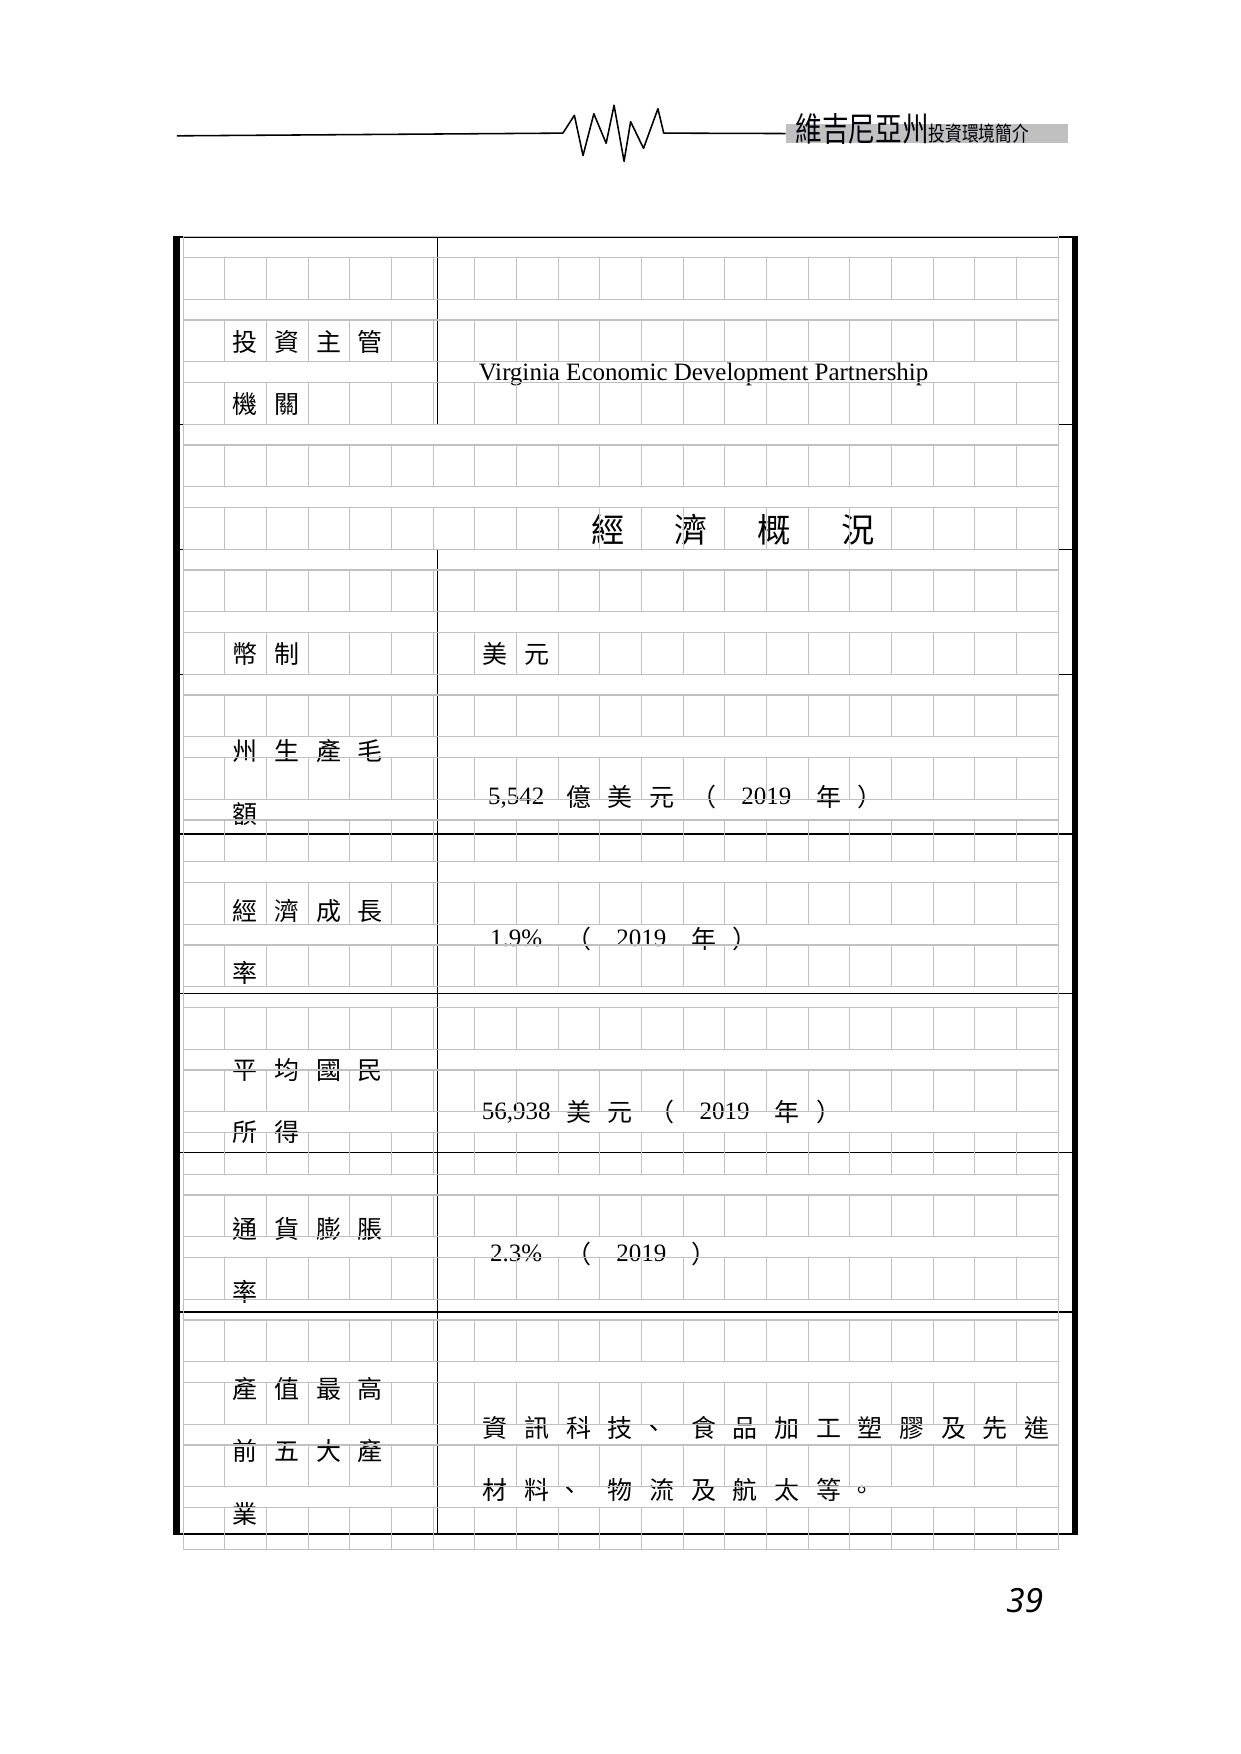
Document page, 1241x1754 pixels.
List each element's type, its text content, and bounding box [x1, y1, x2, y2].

table_cell 資 [267, 321, 308, 361]
table_cell 平均國民所得 [184, 1133, 224, 1152]
table_cell 56,938美元（2019年） [975, 1071, 1016, 1111]
table_cell 56,938美元（2019年） [559, 1008, 599, 1049]
table_cell 資訊科技、食品加工塑膠及先進材料、物流及航太等。 [1017, 1383, 1058, 1424]
table_cell 1.9%（2019年） [438, 883, 474, 924]
table_cell 資訊科技、食品加工塑膠及先進材料、物流及航太等。 [975, 1508, 1016, 1533]
table_cell 56,938美元（2019年） [642, 1133, 683, 1152]
table_cell [350, 1508, 391, 1533]
table_cell 平均國民所得 [184, 1071, 224, 1111]
table_cell 資訊科技、食品加工塑膠及先進材料、物流及航太等。 [809, 1446, 849, 1486]
table_cell 1.9%（2019年） [684, 883, 724, 924]
table_cell [438, 633, 474, 674]
table_cell 資訊科技、食品加工塑膠及先進材料、物流及航太等。 [975, 1446, 1016, 1486]
table_cell 資訊科技、食品加工塑膠及先進材料、物流及航太等。 [767, 1321, 808, 1361]
table_cell 5,542億美元（2019年） [642, 758, 683, 799]
table_cell 通貨膨脹率 [225, 1258, 266, 1299]
table_cell 5,542億美元（2019年） [475, 696, 516, 736]
table_cell [267, 946, 308, 986]
table_cell 前 [225, 1446, 266, 1486]
table_cell 經 濟 概 況 [517, 508, 558, 549]
table_cell 2.3%（2019） [684, 1258, 724, 1299]
table_cell 經 濟 概 況 [475, 508, 516, 549]
table_cell 5,542億美元（2019年） [600, 821, 641, 833]
table_cell 2.3%（2019） [975, 1153, 1016, 1174]
table_cell 經 濟 概 況 [850, 446, 891, 486]
table_cell 5,542億美元（2019年） [642, 821, 683, 833]
table_cell 平均國民所得 [184, 1050, 437, 1069]
table_cell 通貨膨脹率 [309, 1258, 349, 1299]
table_cell 56,938美元（2019年） [767, 1133, 808, 1152]
table_cell 平均國民所得 [184, 1008, 224, 1049]
table_cell [392, 383, 433, 424]
table_cell 經 濟 概 況 [184, 487, 1058, 507]
table_cell 經 濟 概 況 [267, 446, 308, 486]
table_cell 56,938美元（2019年） [438, 1008, 474, 1049]
table_cell 資訊科技、食品加工塑膠及先進材料、物流及航太等。 [892, 1383, 933, 1424]
table_cell 2.3%（2019） [725, 1153, 766, 1174]
table_cell 5,542億美元（2019年） [438, 800, 1058, 819]
table_cell 通貨膨脹率 [184, 1300, 437, 1311]
table_cell 經 濟 概 況 [684, 446, 724, 486]
table_cell 經 濟 概 況 [892, 446, 933, 486]
table_cell 5,542億美元（2019年） [850, 758, 891, 799]
table_cell 經 濟 概 況 [934, 508, 974, 549]
table_cell 2.3%（2019） [438, 1237, 1058, 1257]
table_cell 資訊科技、食品加工塑膠及先進材料、物流及航太等。 [642, 1383, 683, 1424]
table_cell 經 濟 概 況 [517, 446, 558, 486]
table_cell 5,542億美元（2019年） [438, 758, 474, 799]
table_cell 1.9%（2019年） [438, 987, 1058, 992]
table_cell [184, 633, 224, 674]
table_cell 資訊科技、食品加工塑膠及先進材料、物流及航太等。 [975, 1321, 1016, 1361]
table_cell 1.9%（2019年） [1017, 835, 1058, 861]
table_cell 5,542億美元（2019年） [559, 821, 599, 833]
table_cell 資訊科技、食品加工塑膠及先進材料、物流及航太等。 [809, 1383, 849, 1424]
table_cell 1.9%（2019年） [642, 883, 683, 924]
table_cell [475, 258, 516, 299]
table_cell 平均國民所得 [184, 1112, 437, 1132]
table_cell 平均國民所得 [267, 1008, 308, 1049]
table_cell [438, 383, 474, 424]
table_cell 資訊科技、食品加工塑膠及先進材料、物流及航太等。 [934, 1446, 974, 1486]
table_cell 經 濟 概 況 [309, 446, 349, 486]
table_cell [809, 633, 849, 674]
table_cell 5,542億美元（2019年） [809, 696, 849, 736]
table_cell 2.3%（2019） [517, 1153, 558, 1174]
table_cell 56,938美元（2019年） [767, 1008, 808, 1049]
table_cell 美 [475, 633, 516, 674]
table_cell [184, 1487, 437, 1507]
table_cell 2.3%（2019） [438, 1153, 474, 1174]
table_cell 經 [225, 883, 266, 924]
table_cell 資訊科技、食品加工塑膠及先進材料、物流及航太等。 [892, 1446, 933, 1486]
table_cell 5,542億美元（2019年） [725, 758, 766, 799]
table_cell 2.3%（2019） [1017, 1153, 1058, 1174]
table_cell 2.3%（2019） [475, 1153, 516, 1174]
table_cell 2.3%（2019） [892, 1196, 933, 1236]
table_cell 資訊科技、食品加工塑膠及先進材料、物流及航太等。 [438, 1383, 474, 1424]
table_cell 1.9%（2019年） [559, 946, 599, 986]
table_cell [517, 383, 558, 424]
table_cell [267, 835, 308, 861]
table_cell [725, 633, 766, 674]
table_cell 經 濟 概 況 [1017, 508, 1058, 549]
table_cell [850, 321, 891, 361]
table_cell 56,938美元（2019年） [438, 1112, 1058, 1132]
table_cell 管 [350, 321, 391, 361]
table_cell 1.9%（2019年） [934, 883, 974, 924]
table_cell 1.9%（2019年） [475, 946, 516, 986]
table_cell [934, 383, 974, 424]
table_cell [559, 633, 599, 674]
table_cell 56,938美元（2019年） [475, 1008, 516, 1049]
table_cell 5,542億美元（2019年） [517, 821, 558, 833]
table_cell 通貨膨脹率 [309, 1196, 349, 1236]
table_cell 2.3%（2019） [1059, 1153, 1072, 1311]
table_cell 資訊科技、食品加工塑膠及先進材料、物流及航太等。 [684, 1321, 724, 1361]
table_cell 資訊科技、食品加工塑膠及先進材料、物流及航太等。 [438, 1487, 1058, 1507]
table_cell [184, 835, 224, 861]
table_cell [684, 258, 724, 299]
table_cell 1.9%（2019年） [684, 835, 724, 861]
table_cell 資訊科技、食品加工塑膠及先進材料、物流及航太等。 [642, 1321, 683, 1361]
table_cell 資訊科技、食品加工塑膠及先進材料、物流及航太等。 [475, 1508, 516, 1533]
table_cell 經 濟 概 況 [600, 508, 641, 549]
table_cell 經 濟 概 況 [600, 446, 641, 486]
table_cell 2.3%（2019） [517, 1258, 558, 1299]
table_cell 2.3%（2019） [642, 1153, 683, 1174]
table_cell 1.9%（2019年） [725, 946, 766, 986]
table_cell 經 濟 概 況 [350, 446, 391, 486]
table_cell 經 濟 概 況 [309, 508, 349, 549]
table_cell [392, 883, 433, 924]
table_cell 5,542億美元（2019年） [975, 758, 1016, 799]
table_cell 5,542億美元（2019年） [975, 821, 1016, 833]
table_cell [438, 238, 1058, 257]
table_cell [684, 383, 724, 424]
table_cell [767, 383, 808, 424]
table_cell [600, 321, 641, 361]
table_cell [1017, 321, 1058, 361]
table_cell [438, 321, 474, 361]
table_cell 經 濟 概 況 [392, 508, 433, 549]
table_cell [184, 238, 437, 257]
table_cell [517, 321, 558, 361]
table_cell 5,542億美元（2019年） [517, 696, 558, 736]
table_cell [267, 1321, 308, 1361]
table_cell [850, 571, 891, 611]
table_cell 56,938美元（2019年） [809, 1133, 849, 1152]
table_cell 1.9%（2019年） [975, 946, 1016, 986]
table_cell [642, 633, 683, 674]
table_cell [350, 383, 391, 424]
table_cell [184, 571, 224, 611]
table_cell 經 濟 概 況 [809, 446, 849, 486]
table_cell 平均國民所得 [350, 1071, 391, 1111]
table_cell 資訊科技、食品加工塑膠及先進材料、物流及航太等。 [600, 1383, 641, 1424]
table_cell [684, 571, 724, 611]
table_cell [184, 1362, 437, 1382]
table_cell 投 [225, 321, 266, 361]
table_cell 州生產毛額 [225, 758, 266, 799]
table_cell [350, 258, 391, 299]
table_cell [559, 571, 599, 611]
table_cell 資訊科技、食品加工塑膠及先進材料、物流及航太等。 [767, 1508, 808, 1533]
table_cell 5,542億美元（2019年） [767, 696, 808, 736]
table_cell [725, 321, 766, 361]
table_cell 1.9%（2019年） [850, 946, 891, 986]
table_cell [184, 612, 437, 632]
table_cell 5,542億美元（2019年） [438, 675, 1058, 694]
table_cell [392, 633, 433, 674]
table_cell 56,938美元（2019年） [892, 1071, 933, 1111]
table_cell [392, 1321, 433, 1361]
table_cell 5,542億美元（2019年） [684, 696, 724, 736]
table_cell 資訊科技、食品加工塑膠及先進材料、物流及航太等。 [684, 1383, 724, 1424]
table_cell 資訊科技、食品加工塑膠及先進材料、物流及航太等。 [438, 1425, 1058, 1444]
table_cell 2.3%（2019） [475, 1258, 516, 1299]
table_cell 5,542億美元（2019年） [725, 821, 766, 833]
table_cell [809, 258, 849, 299]
table_cell [517, 258, 558, 299]
table_cell [184, 550, 437, 569]
table_cell 1.9%（2019年） [1017, 883, 1058, 924]
table_cell [184, 862, 437, 882]
table_cell 56,938美元（2019年） [475, 1133, 516, 1152]
table_cell 1.9%（2019年） [975, 835, 1016, 861]
table_cell 5,542億美元（2019年） [600, 696, 641, 736]
table_cell 通貨膨脹率 [350, 1153, 391, 1174]
table_cell 資訊科技、食品加工塑膠及先進材料、物流及航太等。 [684, 1508, 724, 1533]
table_cell [438, 550, 1058, 569]
table_cell 1.9%（2019年） [600, 883, 641, 924]
table_cell 5,542億美元（2019年） [892, 696, 933, 736]
table_cell 1.9%（2019年） [642, 946, 683, 986]
table_cell [392, 1446, 433, 1486]
table_cell 資訊科技、食品加工塑膠及先進材料、物流及航太等。 [725, 1321, 766, 1361]
table_cell 1.9%（2019年） [600, 946, 641, 986]
table_cell [809, 383, 849, 424]
table_cell [975, 571, 1016, 611]
table_cell [600, 383, 641, 424]
table_cell [850, 383, 891, 424]
table_cell 經 濟 概 況 [1059, 425, 1072, 549]
table_cell 率 [225, 946, 266, 986]
table_cell [309, 383, 349, 424]
table_cell 2.3%（2019） [1017, 1258, 1058, 1299]
table_cell 56,938美元（2019年） [438, 1071, 474, 1111]
table_cell 2.3%（2019） [1017, 1196, 1058, 1236]
table_cell 1.9%（2019年） [517, 946, 558, 986]
table_cell [809, 321, 849, 361]
table_cell 業 [225, 1508, 266, 1533]
table_cell 經 濟 概 況 [767, 508, 808, 549]
table_cell 州生產毛額 [350, 696, 391, 736]
table_cell 平均國民所得 [392, 1071, 433, 1111]
table_cell 平均國民所得 [309, 1133, 349, 1152]
table_cell 通貨膨脹率 [392, 1196, 433, 1236]
table_cell 2.3%（2019） [850, 1153, 891, 1174]
table_cell 56,938美元（2019年） [850, 1133, 891, 1152]
table_cell 1.9%（2019年） [438, 946, 474, 986]
table_cell 56,938美元（2019年） [725, 1071, 766, 1111]
table_cell 1.9%（2019年） [892, 946, 933, 986]
table_cell [725, 258, 766, 299]
table_cell 通貨膨脹率 [225, 1196, 266, 1236]
table_cell 經 濟 概 況 [767, 446, 808, 486]
table_cell [975, 258, 1016, 299]
table_cell 資訊科技、食品加工塑膠及先進材料、物流及航太等。 [1059, 1313, 1072, 1533]
table_cell 通貨膨脹率 [184, 1258, 224, 1299]
table_cell 56,938美元（2019年） [934, 1008, 974, 1049]
table_cell 資訊科技、食品加工塑膠及先進材料、物流及航太等。 [850, 1446, 891, 1486]
table_cell 2.3%（2019） [892, 1258, 933, 1299]
table_cell 州生產毛額 [392, 821, 433, 833]
table_cell 平均國民所得 [350, 1133, 391, 1152]
table_cell [642, 258, 683, 299]
table_cell 2.3%（2019） [809, 1153, 849, 1174]
table_cell 資訊科技、食品加工塑膠及先進材料、物流及航太等。 [600, 1508, 641, 1533]
table_cell 資訊科技、食品加工塑膠及先進材料、物流及航太等。 [475, 1321, 516, 1361]
table_cell 經 濟 概 況 [934, 446, 974, 486]
table_cell 2.3%（2019） [934, 1153, 974, 1174]
table_cell 1.9%（2019年） [725, 835, 766, 861]
table_cell 2.3%（2019） [767, 1258, 808, 1299]
table_cell 州生產毛額 [392, 758, 433, 799]
table_cell [184, 1383, 224, 1424]
table_cell [309, 946, 349, 986]
table_cell [392, 835, 433, 861]
table_cell 2.3%（2019） [600, 1196, 641, 1236]
table_cell [725, 571, 766, 611]
table_cell 平均國民所得 [309, 1071, 349, 1111]
table_cell [1017, 633, 1058, 674]
table_cell 2.3%（2019） [559, 1153, 599, 1174]
table_cell 2.3%（2019） [809, 1196, 849, 1236]
table_cell 2.3%（2019） [600, 1258, 641, 1299]
table_cell 資訊科技、食品加工塑膠及先進材料、物流及航太等。 [600, 1446, 641, 1486]
table_cell 長 [350, 883, 391, 924]
table_cell [225, 835, 266, 861]
table_cell 產 [225, 1383, 266, 1424]
table_cell 1.9%（2019年） [1059, 835, 1072, 992]
table_cell 關 [267, 383, 308, 424]
table_cell 經 濟 概 況 [184, 446, 224, 486]
table_cell [350, 835, 391, 861]
table_cell 1.9%（2019年） [438, 862, 1058, 882]
table_cell 56,938美元（2019年） [1017, 1008, 1058, 1049]
table_cell 2.3%（2019） [684, 1196, 724, 1236]
table_cell 資訊科技、食品加工塑膠及先進材料、物流及航太等。 [850, 1383, 891, 1424]
table_cell [934, 571, 974, 611]
table_cell 5,542億美元（2019年） [438, 737, 1058, 757]
table_cell 1.9%（2019年） [475, 835, 516, 861]
table_cell [475, 571, 516, 611]
table_cell [184, 383, 224, 424]
table_cell 56,938美元（2019年） [725, 1008, 766, 1049]
table_cell 56,938美元（2019年） [1059, 994, 1072, 1152]
table_cell 5,542億美元（2019年） [934, 696, 974, 736]
table_cell 資訊科技、食品加工塑膠及先進材料、物流及航太等。 [517, 1321, 558, 1361]
table_cell 資訊科技、食品加工塑膠及先進材料、物流及航太等。 [725, 1383, 766, 1424]
table_cell 2.3%（2019） [642, 1258, 683, 1299]
table_cell 1.9%（2019年） [684, 946, 724, 986]
table_cell 經 濟 概 況 [642, 508, 683, 549]
table_cell 高 [350, 1383, 391, 1424]
table_cell 資訊科技、食品加工塑膠及先進材料、物流及航太等。 [934, 1383, 974, 1424]
table_cell [475, 383, 516, 424]
table_cell [438, 258, 474, 299]
table_cell 56,938美元（2019年） [850, 1008, 891, 1049]
table_cell 56,938美元（2019年） [438, 1050, 1058, 1069]
table_cell 2.3%（2019） [684, 1153, 724, 1174]
table_cell 56,938美元（2019年） [600, 1071, 641, 1111]
table_cell 資訊科技、食品加工塑膠及先進材料、物流及航太等。 [438, 1321, 474, 1361]
table_cell 56,938美元（2019年） [934, 1133, 974, 1152]
table_cell [267, 1508, 308, 1533]
table_cell 1.9%（2019年） [438, 835, 474, 861]
table_cell 1.9%（2019年） [934, 946, 974, 986]
table_cell 5,542億美元（2019年） [438, 696, 474, 736]
table_cell 州生產毛額 [309, 696, 349, 736]
table_cell 經 濟 概 況 [725, 508, 766, 549]
table_cell 資訊科技、食品加工塑膠及先進材料、物流及航太等。 [642, 1508, 683, 1533]
table_cell 56,938美元（2019年） [684, 1071, 724, 1111]
table_cell 2.3%（2019） [517, 1196, 558, 1236]
table_cell [559, 321, 599, 361]
table_cell 平均國民所得 [392, 1008, 433, 1049]
table_cell 資訊科技、食品加工塑膠及先進材料、物流及航太等。 [684, 1446, 724, 1486]
table_cell [892, 258, 933, 299]
table_cell 資訊科技、食品加工塑膠及先進材料、物流及航太等。 [438, 1446, 474, 1486]
table_cell [309, 835, 349, 861]
table_cell 56,938美元（2019年） [809, 1071, 849, 1111]
table_cell 資訊科技、食品加工塑膠及先進材料、物流及航太等。 [1017, 1446, 1058, 1486]
table_cell 經 濟 概 況 [434, 508, 474, 549]
table_cell [184, 987, 437, 992]
table_cell 2.3%（2019） [475, 1196, 516, 1236]
table_cell 州生產毛額 [392, 696, 433, 736]
table_cell [1017, 383, 1058, 424]
table_cell 平均國民所得 [225, 1133, 266, 1152]
table_cell [767, 321, 808, 361]
table_cell 五 [267, 1446, 308, 1486]
table_cell 5,542億美元（2019年） [892, 821, 933, 833]
table_cell 經 濟 概 況 [434, 446, 474, 486]
table_cell [350, 946, 391, 986]
table_cell 5,542億美元（2019年） [1017, 696, 1058, 736]
table_cell [438, 300, 1058, 319]
table_cell 1.9%（2019年） [892, 835, 933, 861]
table_cell [184, 1446, 224, 1486]
table_cell 資訊科技、食品加工塑膠及先進材料、物流及航太等。 [438, 1362, 1058, 1382]
table_cell 經 濟 概 況 [725, 446, 766, 486]
table_cell 資訊科技、食品加工塑膠及先進材料、物流及航太等。 [642, 1446, 683, 1486]
table_cell 經 濟 概 況 [475, 446, 516, 486]
table_cell 56,938美元（2019年） [1017, 1133, 1058, 1152]
table_cell [184, 321, 224, 361]
table_cell 56,938美元（2019年） [559, 1133, 599, 1152]
table_cell 1.9%（2019年） [850, 883, 891, 924]
table_cell 56,938美元（2019年） [600, 1133, 641, 1152]
table_cell 值 [267, 1383, 308, 1424]
table_cell 通貨膨脹率 [267, 1258, 308, 1299]
table_cell [309, 258, 349, 299]
table_cell 56,938美元（2019年） [517, 1133, 558, 1152]
table_cell 經 濟 概 況 [850, 508, 891, 549]
table_cell 通貨膨脹率 [267, 1196, 308, 1236]
table_cell 州生產毛額 [267, 696, 308, 736]
table_cell 5,542億美元（2019年） [600, 758, 641, 799]
table_cell 56,938美元（2019年） [517, 1071, 558, 1111]
table_cell 1.9%（2019年） [642, 835, 683, 861]
table_cell 1.9%（2019年） [475, 883, 516, 924]
table_cell Virginia Economic Development Partnership [438, 362, 1058, 382]
table_cell [309, 1321, 349, 1361]
table_cell 5,542億美元（2019年） [684, 821, 724, 833]
table_cell 1.9%（2019年） [767, 883, 808, 924]
table_cell 56,938美元（2019年） [642, 1071, 683, 1111]
table_cell 資訊科技、食品加工塑膠及先進材料、物流及航太等。 [600, 1321, 641, 1361]
table_cell 資訊科技、食品加工塑膠及先進材料、物流及航太等。 [767, 1383, 808, 1424]
table_cell 經 濟 概 況 [975, 446, 1016, 486]
table_cell 通貨膨脹率 [184, 1237, 437, 1257]
table_cell [309, 571, 349, 611]
table_cell 資訊科技、食品加工塑膠及先進材料、物流及航太等。 [517, 1383, 558, 1424]
table_cell [559, 383, 599, 424]
table_cell 資訊科技、食品加工塑膠及先進材料、物流及航太等。 [809, 1321, 849, 1361]
table_cell [559, 258, 599, 299]
table_cell [184, 362, 437, 382]
table_cell 56,938美元（2019年） [975, 1133, 1016, 1152]
table_cell 1.9%（2019年） [809, 835, 849, 861]
table_cell 56,938美元（2019年） [438, 1133, 474, 1152]
table_cell 5,542億美元（2019年） [934, 821, 974, 833]
table_cell 經 濟 概 況 [975, 508, 1016, 549]
table_cell 2.3%（2019） [809, 1258, 849, 1299]
table_cell 5,542億美元（2019年） [475, 758, 516, 799]
table_cell 資訊科技、食品加工塑膠及先進材料、物流及航太等。 [559, 1446, 599, 1486]
table_cell 資訊科技、食品加工塑膠及先進材料、物流及航太等。 [475, 1446, 516, 1486]
table_cell 資訊科技、食品加工塑膠及先進材料、物流及航太等。 [934, 1321, 974, 1361]
table_cell 經 濟 概 況 [1017, 446, 1058, 486]
table_cell [392, 321, 433, 361]
table_cell 州生產毛額 [184, 737, 437, 757]
table_cell 最 [309, 1383, 349, 1424]
table_cell [267, 571, 308, 611]
table_cell 經 濟 概 況 [684, 508, 724, 549]
table_cell 56,938美元（2019年） [1017, 1071, 1058, 1111]
table_cell 56,938美元（2019年） [809, 1008, 849, 1049]
table_cell 2.3%（2019） [438, 1300, 1058, 1311]
table_cell 資訊科技、食品加工塑膠及先進材料、物流及航太等。 [809, 1508, 849, 1533]
table_cell 2.3%（2019） [559, 1196, 599, 1236]
table_cell 通貨膨脹率 [184, 1196, 224, 1236]
table_cell [309, 1508, 349, 1533]
table_cell 平均國民所得 [267, 1071, 308, 1111]
table_cell 1.9%（2019年） [850, 835, 891, 861]
table_cell 資訊科技、食品加工塑膠及先進材料、物流及航太等。 [475, 1383, 516, 1424]
table_cell 56,938美元（2019年） [767, 1071, 808, 1111]
table_cell [267, 258, 308, 299]
table_cell 5,542億美元（2019年） [1059, 675, 1072, 833]
table_cell [892, 383, 933, 424]
table_cell 州生產毛額 [309, 821, 349, 833]
table_cell [892, 633, 933, 674]
table_cell 資訊科技、食品加工塑膠及先進材料、物流及航太等。 [559, 1321, 599, 1361]
table_cell 平均國民所得 [392, 1133, 433, 1152]
table_cell 5,542億美元（2019年） [809, 758, 849, 799]
table_cell [1059, 550, 1072, 674]
table_cell 1.9%（2019年） [438, 925, 1058, 944]
table_cell 2.3%（2019） [850, 1196, 891, 1236]
table_cell 通貨膨脹率 [184, 1175, 437, 1194]
table_cell 2.3%（2019） [600, 1153, 641, 1174]
table_cell 5,542億美元（2019年） [559, 758, 599, 799]
table_cell 1.9%（2019年） [975, 883, 1016, 924]
table_cell 資訊科技、食品加工塑膠及先進材料、物流及航太等。 [438, 1508, 474, 1533]
table_cell [392, 1383, 433, 1424]
table_cell 56,938美元（2019年） [892, 1133, 933, 1152]
table_cell 機 [225, 383, 266, 424]
table_cell 通貨膨脹率 [350, 1196, 391, 1236]
table_cell 經 濟 概 況 [809, 508, 849, 549]
table_cell 成 [309, 883, 349, 924]
table_cell 56,938美元（2019年） [517, 1008, 558, 1049]
table_cell [934, 633, 974, 674]
table_cell 資訊科技、食品加工塑膠及先進材料、物流及航太等。 [975, 1383, 1016, 1424]
table_cell 制 [267, 633, 308, 674]
table_cell 經 濟 概 況 [184, 425, 1058, 444]
table_cell [184, 946, 224, 986]
table_cell 5,542億美元（2019年） [559, 696, 599, 736]
table_cell 資訊科技、食品加工塑膠及先進材料、物流及航太等。 [517, 1446, 558, 1486]
table_cell 5,542億美元（2019年） [438, 821, 474, 833]
table_cell 1.9%（2019年） [559, 883, 599, 924]
table_cell 資訊科技、食品加工塑膠及先進材料、物流及航太等。 [725, 1508, 766, 1533]
table_cell [225, 258, 266, 299]
table_cell 資訊科技、食品加工塑膠及先進材料、物流及航太等。 [850, 1321, 891, 1361]
table_cell 2.3%（2019） [892, 1153, 933, 1174]
table_cell [1017, 258, 1058, 299]
table_cell 56,938美元（2019年） [934, 1071, 974, 1111]
table_cell 56,938美元（2019年） [438, 994, 1058, 1007]
table_cell 資訊科技、食品加工塑膠及先進材料、物流及航太等。 [767, 1446, 808, 1486]
table_cell 5,542億美元（2019年） [809, 821, 849, 833]
table_cell 州生產毛額 [184, 800, 437, 819]
table_cell [684, 321, 724, 361]
table_cell 56,938美元（2019年） [850, 1071, 891, 1111]
table_cell 1.9%（2019年） [809, 883, 849, 924]
table_cell 56,938美元（2019年） [892, 1008, 933, 1049]
table_cell 1.9%（2019年） [767, 835, 808, 861]
table_cell 幣 [225, 633, 266, 674]
table_cell [600, 571, 641, 611]
table_cell 經 濟 概 況 [559, 446, 599, 486]
table_cell 2.3%（2019） [975, 1196, 1016, 1236]
table_cell 經 濟 概 況 [225, 446, 266, 486]
table_cell 2.3%（2019） [642, 1196, 683, 1236]
table_cell [934, 321, 974, 361]
table_cell 平均國民所得 [225, 1071, 266, 1111]
table_cell 2.3%（2019） [438, 1175, 1058, 1194]
table_cell [350, 633, 391, 674]
table_cell [184, 300, 437, 319]
table_cell [934, 258, 974, 299]
table_cell 通貨膨脹率 [392, 1153, 433, 1174]
table_cell 經 濟 概 況 [892, 508, 933, 549]
table_cell [809, 571, 849, 611]
table_cell 5,542億美元（2019年） [767, 821, 808, 833]
table_cell 平均國民所得 [184, 994, 437, 1007]
table_cell 通貨膨脹率 [392, 1258, 433, 1299]
table_cell [975, 633, 1016, 674]
table_cell 資訊科技、食品加工塑膠及先進材料、物流及航太等。 [1017, 1508, 1058, 1533]
table_cell [184, 883, 224, 924]
table_cell [642, 321, 683, 361]
table_cell [392, 258, 433, 299]
table_cell [850, 258, 891, 299]
table_cell 5,542億美元（2019年） [642, 696, 683, 736]
table_cell 通貨膨脹率 [309, 1153, 349, 1174]
table_cell [184, 925, 437, 944]
table_cell 州生產毛額 [225, 696, 266, 736]
table_cell 1.9%（2019年） [600, 835, 641, 861]
table_cell 5,542億美元（2019年） [934, 758, 974, 799]
table_cell 5,542億美元（2019年） [850, 821, 891, 833]
table_cell 5,542億美元（2019年） [684, 758, 724, 799]
table_cell [892, 321, 933, 361]
table_cell [600, 633, 641, 674]
table_cell 州生產毛額 [267, 758, 308, 799]
table_cell 2.3%（2019） [725, 1196, 766, 1236]
table_cell [1017, 571, 1058, 611]
table_cell 1.9%（2019年） [934, 835, 974, 861]
table_cell 經 濟 概 況 [184, 508, 224, 549]
table_cell 濟 [267, 883, 308, 924]
table_cell [1059, 238, 1072, 424]
table_cell 1.9%（2019年） [1017, 946, 1058, 986]
table_cell [350, 1321, 391, 1361]
table_cell 資訊科技、食品加工塑膠及先進材料、物流及航太等。 [559, 1383, 599, 1424]
table_cell [225, 571, 266, 611]
table_cell 主 [309, 321, 349, 361]
table_cell 大 [309, 1446, 349, 1486]
table_cell 5,542億美元（2019年） [725, 696, 766, 736]
table_cell 州生產毛額 [184, 758, 224, 799]
table_cell [475, 321, 516, 361]
table_cell [184, 1313, 437, 1319]
table_cell 56,938美元（2019年） [684, 1008, 724, 1049]
table_cell [767, 571, 808, 611]
table_cell 通貨膨脹率 [225, 1153, 266, 1174]
table_cell 資訊科技、食品加工塑膠及先進材料、物流及航太等。 [559, 1508, 599, 1533]
table_cell 平均國民所得 [309, 1008, 349, 1049]
table_cell [438, 571, 474, 611]
table_cell [517, 571, 558, 611]
table_cell 通貨膨脹率 [184, 1153, 224, 1174]
table_cell [392, 946, 433, 986]
table_cell 元 [517, 633, 558, 674]
table_cell 2.3%（2019） [438, 1196, 474, 1236]
table_cell [892, 571, 933, 611]
table_cell 州生產毛額 [350, 821, 391, 833]
table_cell 2.3%（2019） [438, 1258, 474, 1299]
table_cell [392, 571, 433, 611]
table_cell 2.3%（2019） [934, 1196, 974, 1236]
table_cell 1.9%（2019年） [517, 835, 558, 861]
table_cell 1.9%（2019年） [725, 883, 766, 924]
table_cell 資訊科技、食品加工塑膠及先進材料、物流及航太等。 [892, 1321, 933, 1361]
table_cell 2.3%（2019） [767, 1153, 808, 1174]
table_cell 2.3%（2019） [975, 1258, 1016, 1299]
table_cell [392, 1508, 433, 1533]
table_cell 56,938美元（2019年） [642, 1008, 683, 1049]
table_cell [642, 571, 683, 611]
table_cell 資訊科技、食品加工塑膠及先進材料、物流及航太等。 [892, 1508, 933, 1533]
table_cell 州生產毛額 [184, 821, 224, 833]
table_cell 資訊科技、食品加工塑膠及先進材料、物流及航太等。 [438, 1313, 1058, 1319]
table_cell [767, 258, 808, 299]
table_cell 1.9%（2019年） [892, 883, 933, 924]
table_cell 5,542億美元（2019年） [517, 758, 558, 799]
table_cell 56,938美元（2019年） [559, 1071, 599, 1111]
table_cell 56,938美元（2019年） [975, 1008, 1016, 1049]
table_cell 經 濟 概 況 [392, 446, 433, 486]
table_cell [975, 383, 1016, 424]
table_cell 州生產毛額 [309, 758, 349, 799]
table_cell [975, 321, 1016, 361]
table_cell [225, 1321, 266, 1361]
table_cell [684, 633, 724, 674]
table_cell [184, 1425, 437, 1444]
table_cell [850, 633, 891, 674]
table_cell 5,542億美元（2019年） [975, 696, 1016, 736]
table_cell 通貨膨脹率 [267, 1153, 308, 1174]
table_cell 5,542億美元（2019年） [892, 758, 933, 799]
table_cell [600, 258, 641, 299]
table_cell 5,542億美元（2019年） [1017, 821, 1058, 833]
table_cell 1.9%（2019年） [517, 883, 558, 924]
table_cell [184, 1321, 224, 1361]
table_cell 5,542億美元（2019年） [475, 821, 516, 833]
table_cell 5,542億美元（2019年） [767, 758, 808, 799]
table_cell 產 [350, 1446, 391, 1486]
table_cell 州生產毛額 [184, 696, 224, 736]
table_cell 經 濟 概 況 [350, 508, 391, 549]
table_cell 資訊科技、食品加工塑膠及先進材料、物流及航太等。 [1017, 1321, 1058, 1361]
table_cell 1.9%（2019年） [559, 835, 599, 861]
table_cell [350, 571, 391, 611]
table_cell 2.3%（2019） [767, 1196, 808, 1236]
table_cell 州生產毛額 [184, 675, 437, 694]
table_cell 通貨膨脹率 [350, 1258, 391, 1299]
table_cell 經 濟 概 況 [642, 446, 683, 486]
table_cell [767, 633, 808, 674]
table_cell 資訊科技、食品加工塑膠及先進材料、物流及航太等。 [725, 1446, 766, 1486]
table_cell [642, 383, 683, 424]
table_cell 2.3%（2019） [559, 1258, 599, 1299]
table_cell 州生產毛額 [225, 821, 266, 833]
table_cell 平均國民所得 [267, 1133, 308, 1152]
table_cell 經 濟 概 況 [267, 508, 308, 549]
table_cell 平均國民所得 [225, 1008, 266, 1049]
table_cell 5,542億美元（2019年） [850, 696, 891, 736]
table_cell 資訊科技、食品加工塑膠及先進材料、物流及航太等。 [517, 1508, 558, 1533]
table_cell 2.3%（2019） [850, 1258, 891, 1299]
table_cell [725, 383, 766, 424]
table_cell [438, 612, 1058, 632]
table_cell 2.3%（2019） [725, 1258, 766, 1299]
table_cell 2.3%（2019） [934, 1258, 974, 1299]
table_cell 平均國民所得 [350, 1008, 391, 1049]
table_cell 1.9%（2019年） [809, 946, 849, 986]
table_cell 5,542億美元（2019年） [1017, 758, 1058, 799]
table_cell [184, 1508, 224, 1533]
table_cell 州生產毛額 [267, 821, 308, 833]
table_cell 經 濟 概 況 [225, 508, 266, 549]
table_cell 56,938美元（2019年） [684, 1133, 724, 1152]
table_cell 資訊科技、食品加工塑膠及先進材料、物流及航太等。 [850, 1508, 891, 1533]
table_cell 經 濟 概 況 [559, 508, 599, 549]
table_cell 56,938美元（2019年） [725, 1133, 766, 1152]
table_cell [309, 633, 349, 674]
table_cell 56,938美元（2019年） [600, 1008, 641, 1049]
table_cell [184, 258, 224, 299]
table_cell 1.9%（2019年） [767, 946, 808, 986]
table_cell 州生產毛額 [350, 758, 391, 799]
table_cell 資訊科技、食品加工塑膠及先進材料、物流及航太等。 [934, 1508, 974, 1533]
table_cell 56,938美元（2019年） [475, 1071, 516, 1111]
